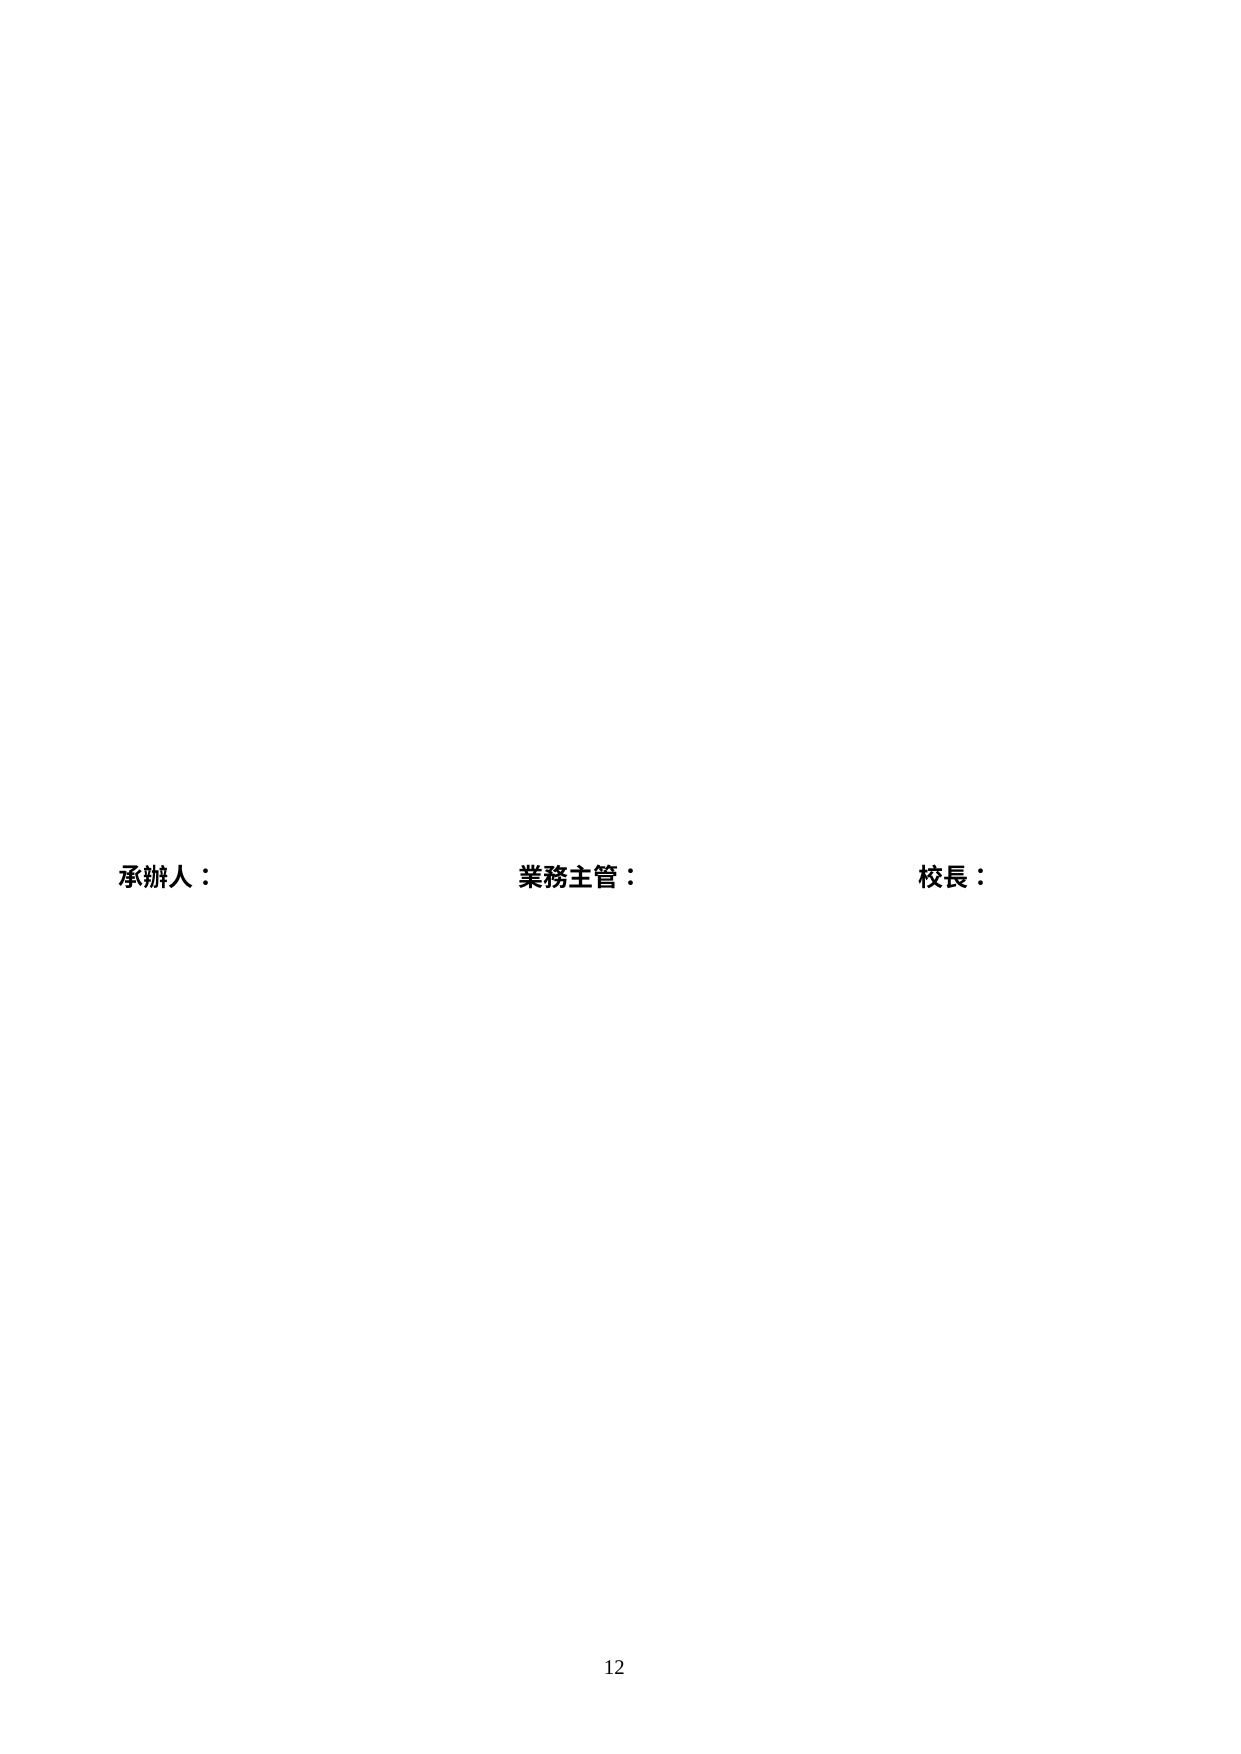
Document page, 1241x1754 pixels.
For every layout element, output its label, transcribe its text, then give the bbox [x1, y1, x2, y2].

text 承辦人： 業務主管： 校長： [118, 834, 1122, 896]
